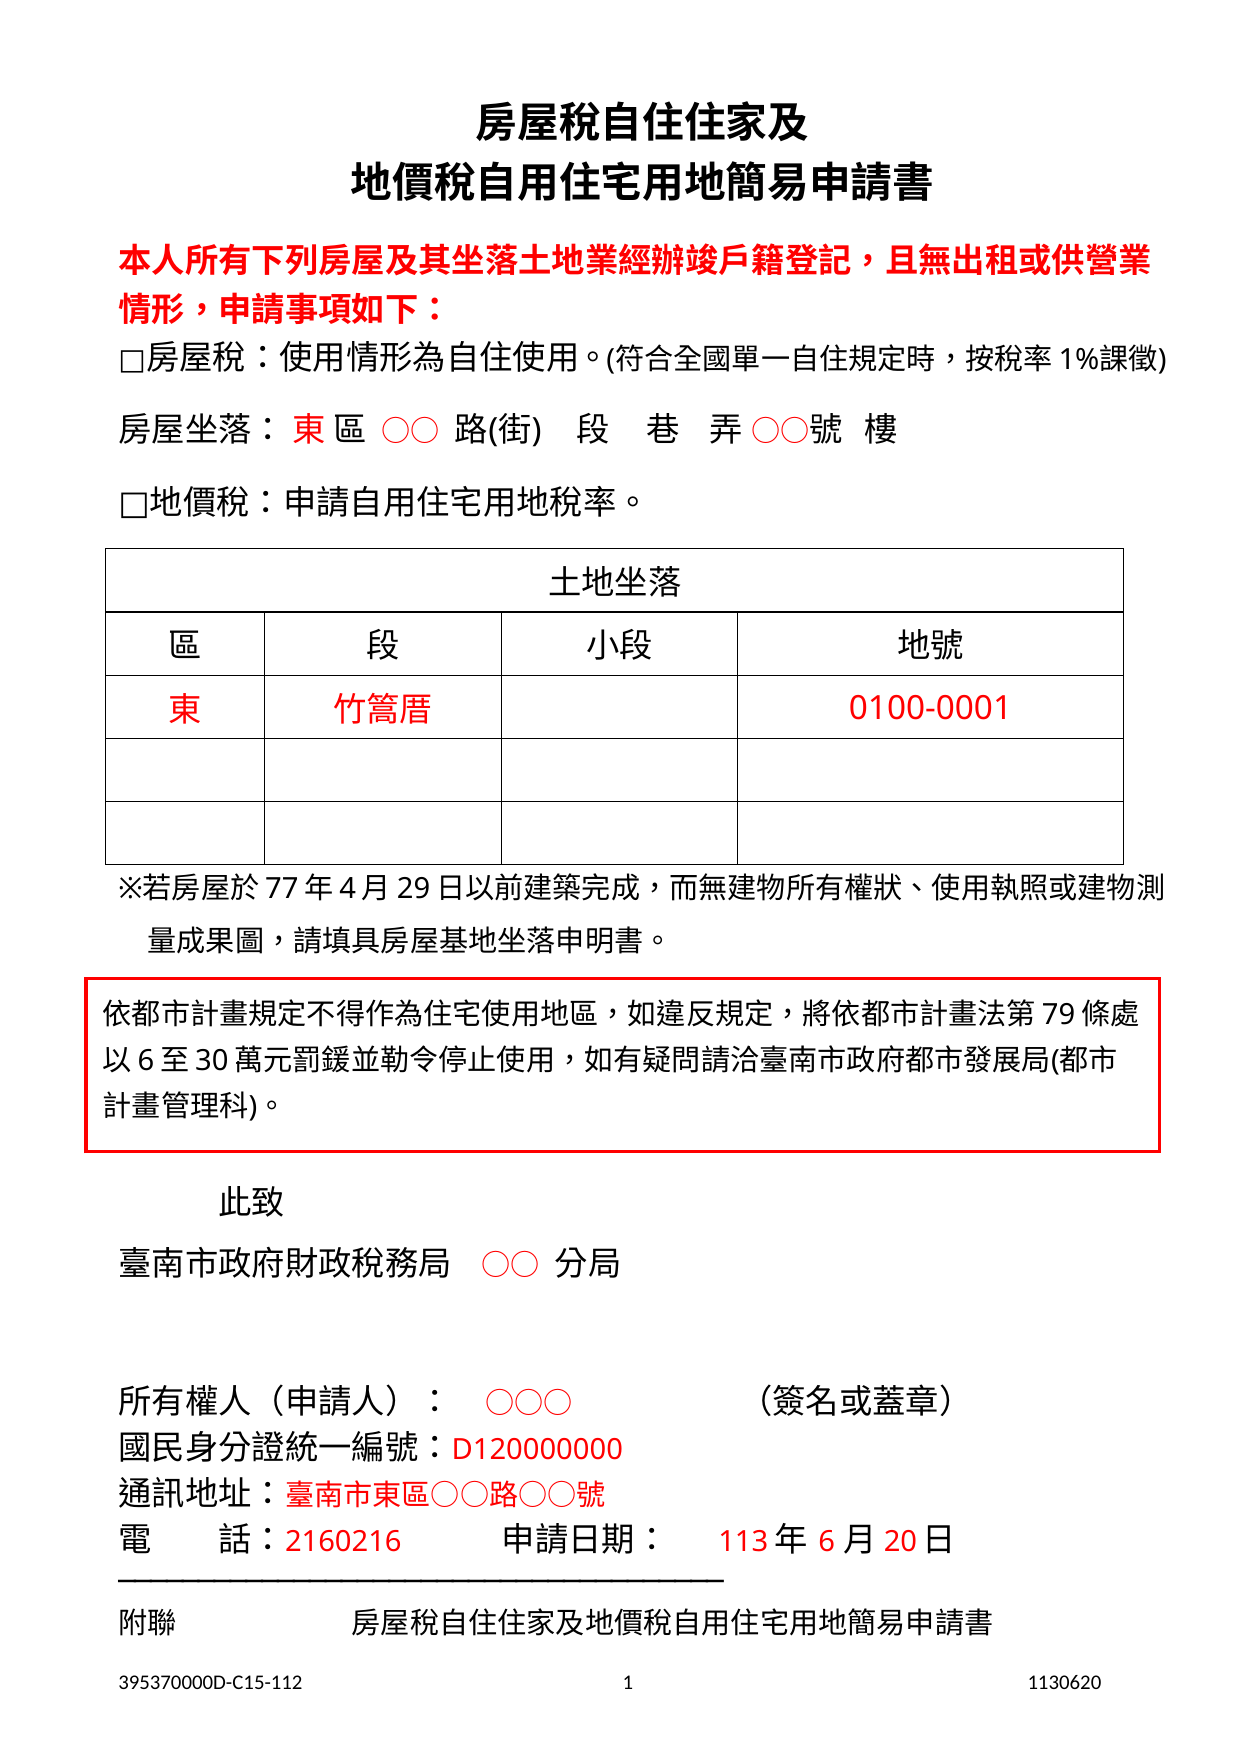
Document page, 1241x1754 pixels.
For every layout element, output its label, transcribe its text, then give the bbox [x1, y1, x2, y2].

text 本人所有下列房屋及其坐落土地業經辦竣戶籍登記，且無出租或供營業情形，申請事項如下： [118, 234, 1166, 331]
table_cell [106, 739, 264, 801]
table_cell [502, 676, 737, 738]
text 所有權人（申請人）： ○○○ （簽名或蓋章） [118, 1377, 1166, 1423]
text 地價稅自用住宅用地簡易申請書 [118, 149, 1166, 209]
table_cell 段 [265, 613, 501, 674]
table_cell [265, 802, 501, 864]
text 國民身分證統一編號：D120000000 [118, 1423, 1166, 1468]
table_header 土地坐落 [106, 549, 1123, 611]
text 電 話：2160216 申請日期： 113年 6 月20日 [118, 1514, 1166, 1560]
table_cell 東 [106, 676, 264, 738]
table_cell 小段 [502, 613, 737, 674]
text 此致 [168, 1176, 1166, 1224]
table_cell [265, 739, 501, 801]
table_cell 地號 [738, 613, 1123, 674]
table_cell [502, 739, 737, 801]
table_cell [738, 739, 1123, 801]
text □地價稅：申請自用住宅用地稅率。 [118, 476, 1166, 524]
table_cell [738, 802, 1123, 864]
table_cell 0100-0001 [738, 676, 1123, 738]
table_cell [502, 802, 737, 864]
text ────────────────────────────────────── [118, 1560, 1166, 1600]
text 通訊地址：臺南市東區○○路○○號 [118, 1468, 1166, 1514]
text 附聯 房屋稅自住住家及地價稅自用住宅用地簡易申請書 [118, 1600, 1166, 1642]
text ※若房屋於77年4月29日以前建築完成，而無建物所有權狀、使用執照或建物測量成果圖，請填具房屋基地坐落申明書。 [118, 865, 1166, 960]
table_cell [106, 802, 264, 864]
text 臺南市政府財政稅務局 ○○ 分局 [118, 1236, 1166, 1284]
text 依都市計畫規定不得作為住宅使用地區，如違反規定，將依都市計畫法第79條處以6至30萬元罰鍰並勒令停止使用，如有疑問請洽臺南市政府都市發展局(都市計畫管理科)。 [102, 988, 1143, 1125]
text □房屋稅：使用情形為自住使用。(符合全國單一自住規定時，按稅率1%課徵) [118, 331, 1166, 379]
text 房屋稅自住住家及 [118, 89, 1166, 149]
table_cell 竹篙厝 [265, 676, 501, 738]
table_cell 區 [106, 613, 264, 674]
text 房屋坐落： 東 區 ○○ 路(街) 段 巷 弄 ○○號 樓 [118, 403, 1166, 451]
